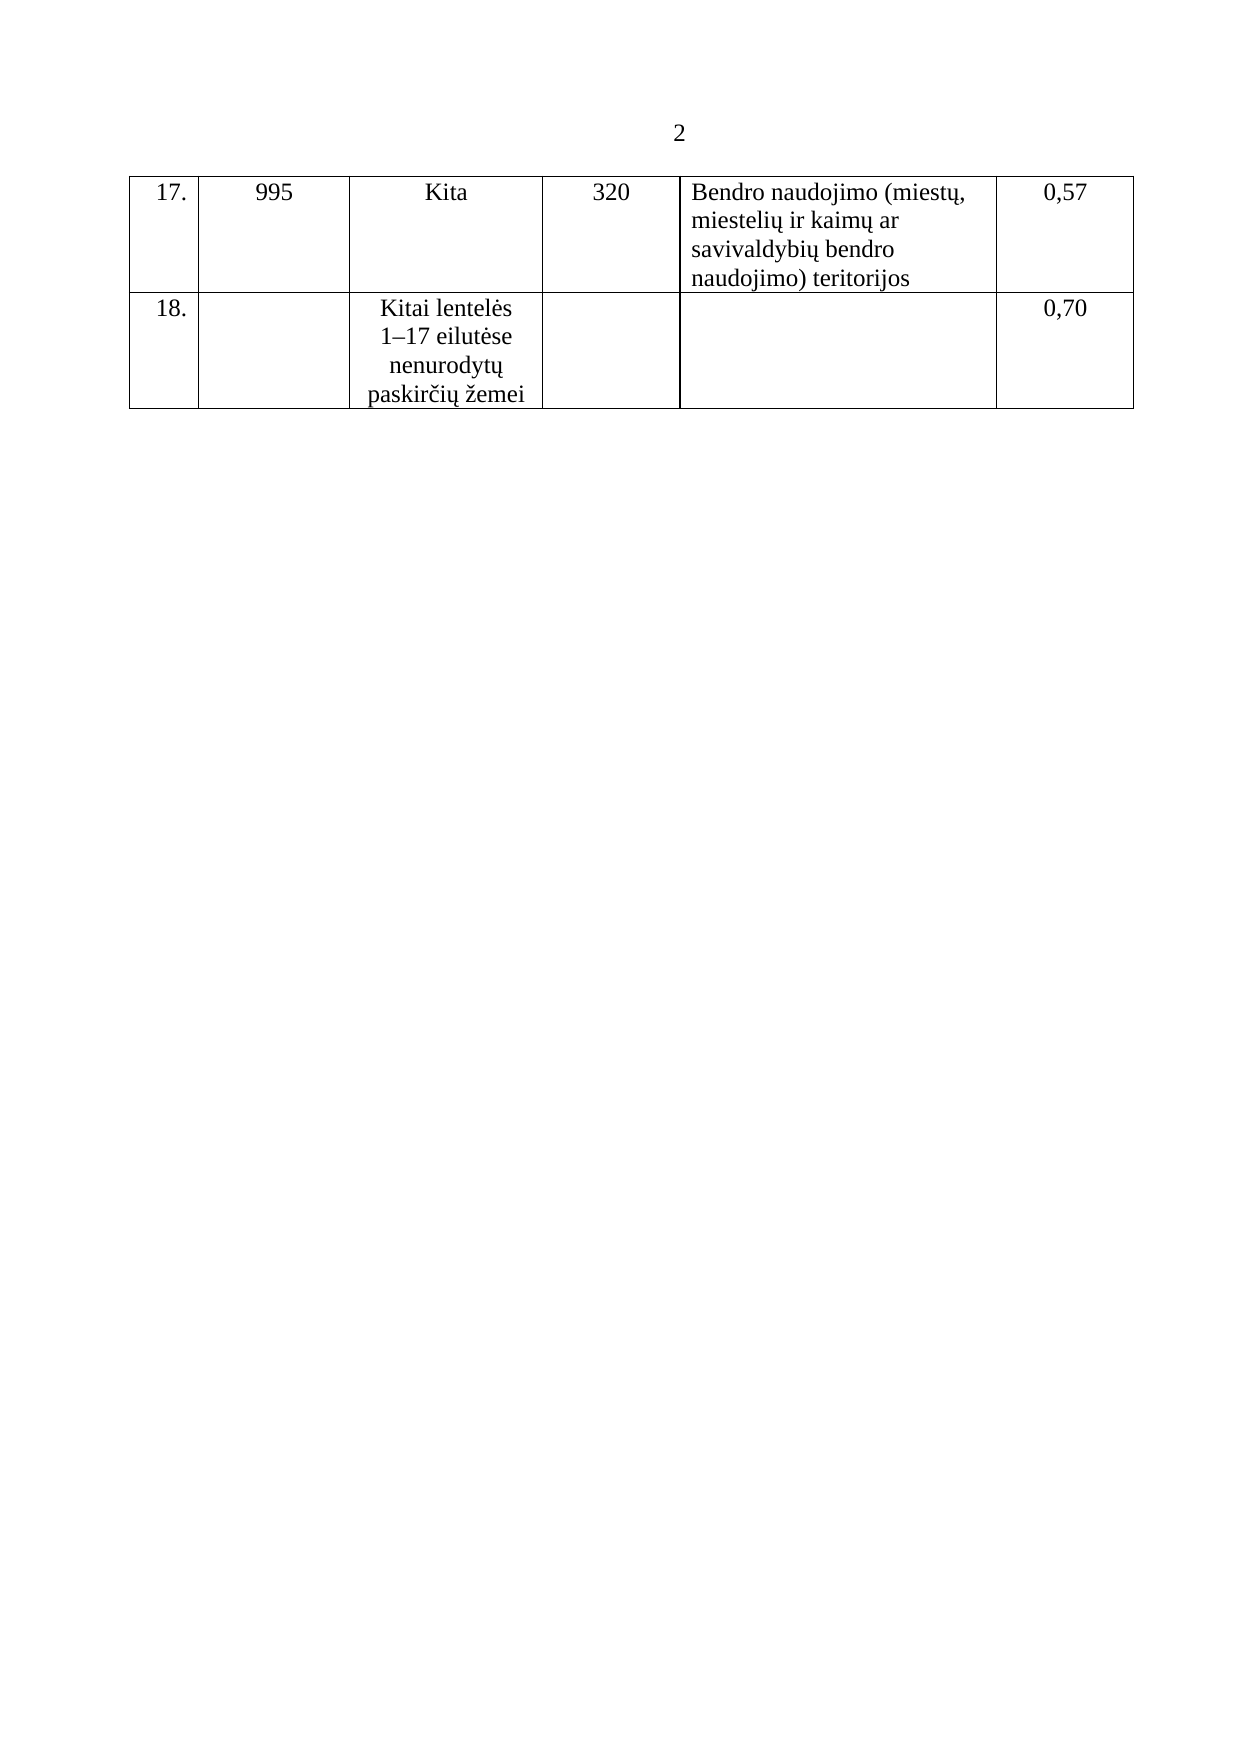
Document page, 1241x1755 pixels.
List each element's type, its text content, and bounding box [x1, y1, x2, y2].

table_cell 0,70 [997, 293, 1133, 408]
table_cell Kitai lentelės 1–17 eilutėse nenurodytų paskirčių žemei [350, 293, 542, 408]
table_cell 17. [130, 177, 198, 292]
table_cell 320 [543, 177, 679, 292]
table_cell 0,57 [997, 177, 1133, 292]
table_cell Bendro naudojimo (miestų, miestelių ir kaimų ar savivaldybių bendro naudojimo) teritorijos [681, 177, 996, 292]
table_cell 995 [199, 177, 349, 292]
table_cell [199, 293, 349, 408]
table_cell Kita [350, 177, 542, 292]
table_cell [543, 293, 679, 408]
table_cell [681, 293, 996, 408]
table_cell 18. [130, 293, 198, 408]
